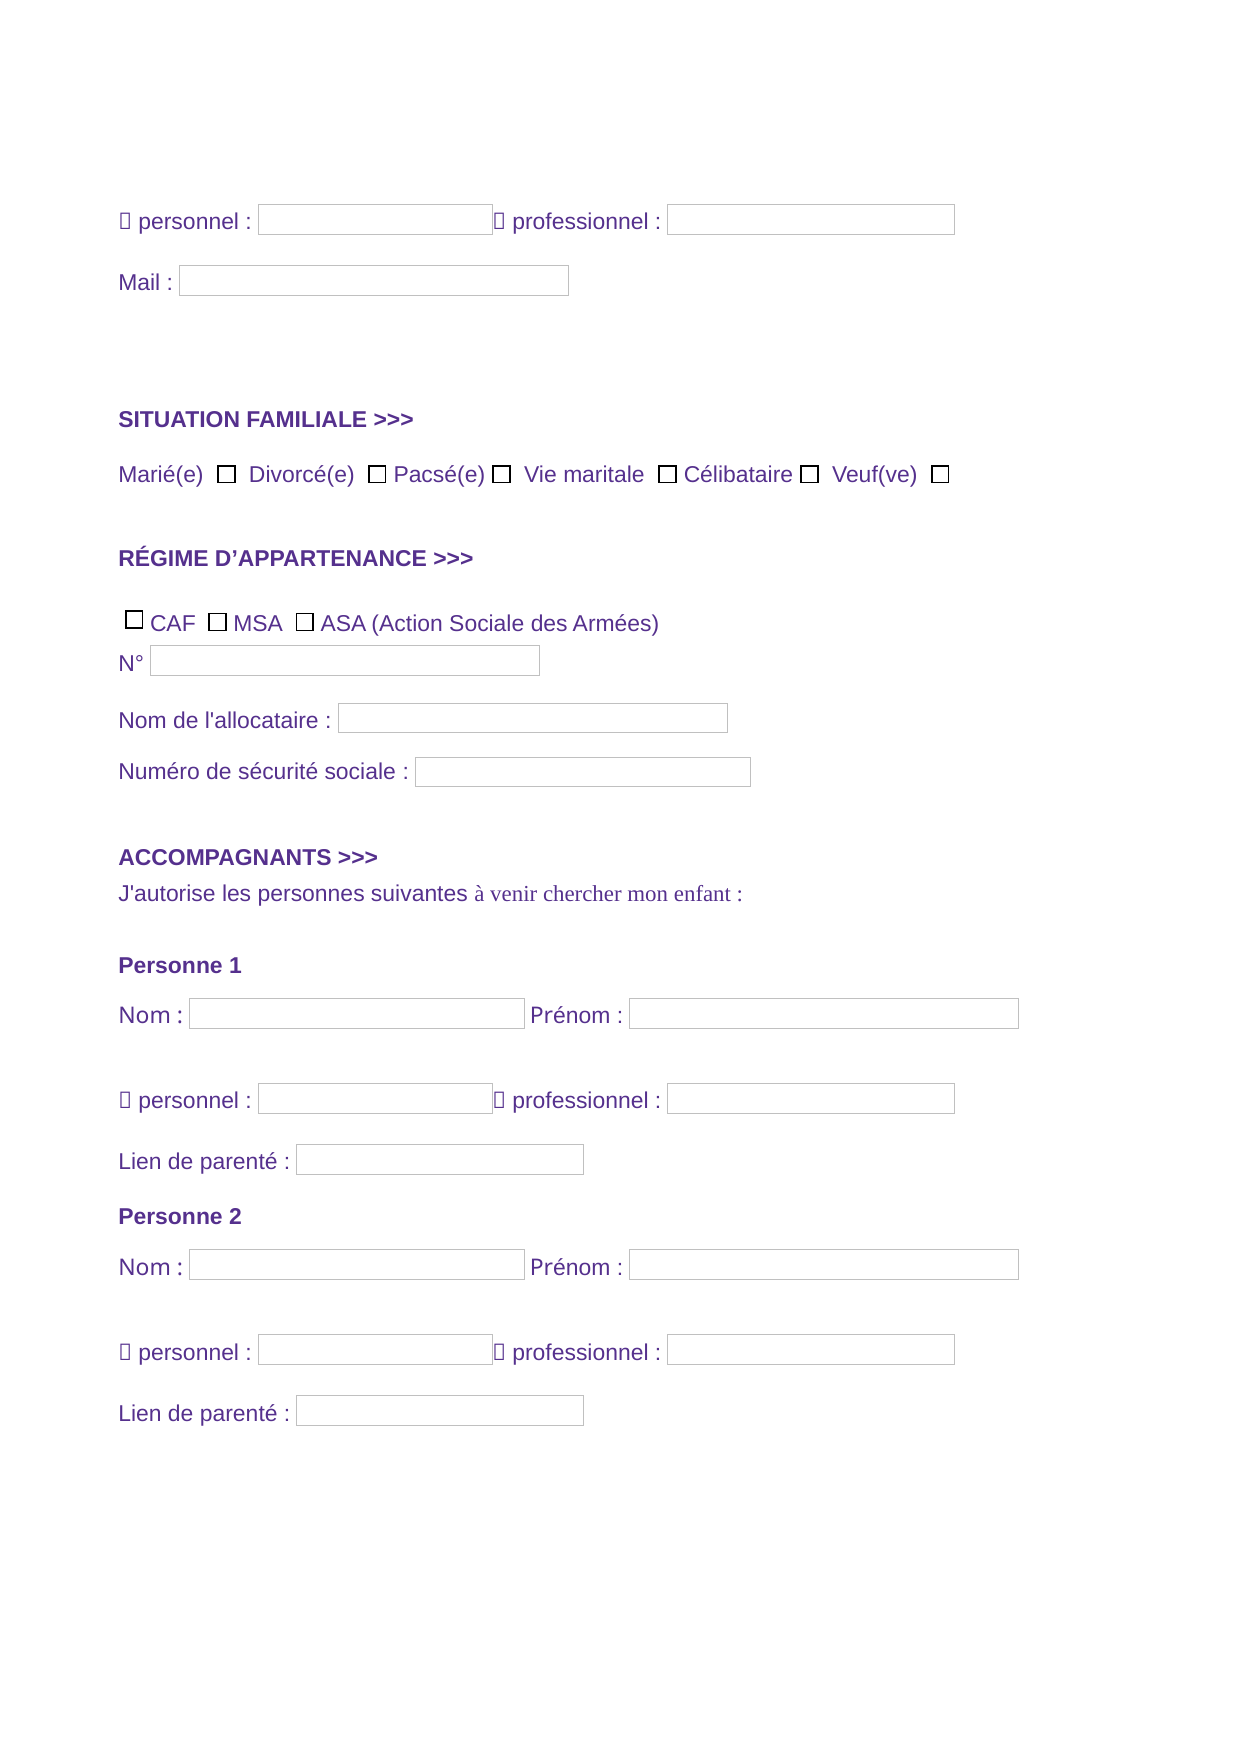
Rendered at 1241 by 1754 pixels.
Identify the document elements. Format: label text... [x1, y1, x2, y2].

text [728, 703, 1122, 733]
text [584, 1396, 1122, 1426]
text J'autorise les personnes suivantes à venir chercher mon enfant : [118, 883, 1122, 906]
text Nom : Prénom : [118, 995, 1122, 1031]
text Nom : Prénom : [118, 1246, 1122, 1282]
text  personnel :  professionnel : [118, 1334, 1122, 1367]
text Personne 1 [118, 955, 1122, 978]
text [569, 265, 1122, 296]
text CAF MSA ASA (Action Sociale des Armées) [118, 600, 1122, 639]
text Nom de l'allocataire : [118, 703, 338, 733]
text Marié(e) Divorcé(e) Pacsé(e) Vie maritale Célibataire Veuf(ve) [118, 461, 1122, 487]
text ACCOMPAGNANTS >>> [118, 844, 1122, 870]
text Lien de parenté : [118, 1144, 1122, 1203]
text  personnel :  professionnel : [118, 1083, 1122, 1115]
text N° [118, 639, 1122, 679]
text SITUATION FAMILIALE >>> [118, 406, 1122, 432]
text [751, 757, 1122, 786]
text Numéro de sécurité sociale : [118, 757, 415, 786]
text  personnel :  professionnel : [118, 204, 1122, 265]
text Personne 2 [118, 1203, 1122, 1229]
text RÉGIME D’APPARTENANCE >>> [118, 545, 1122, 571]
text Mail : [118, 265, 179, 296]
text Lien de parenté : [118, 1396, 296, 1426]
